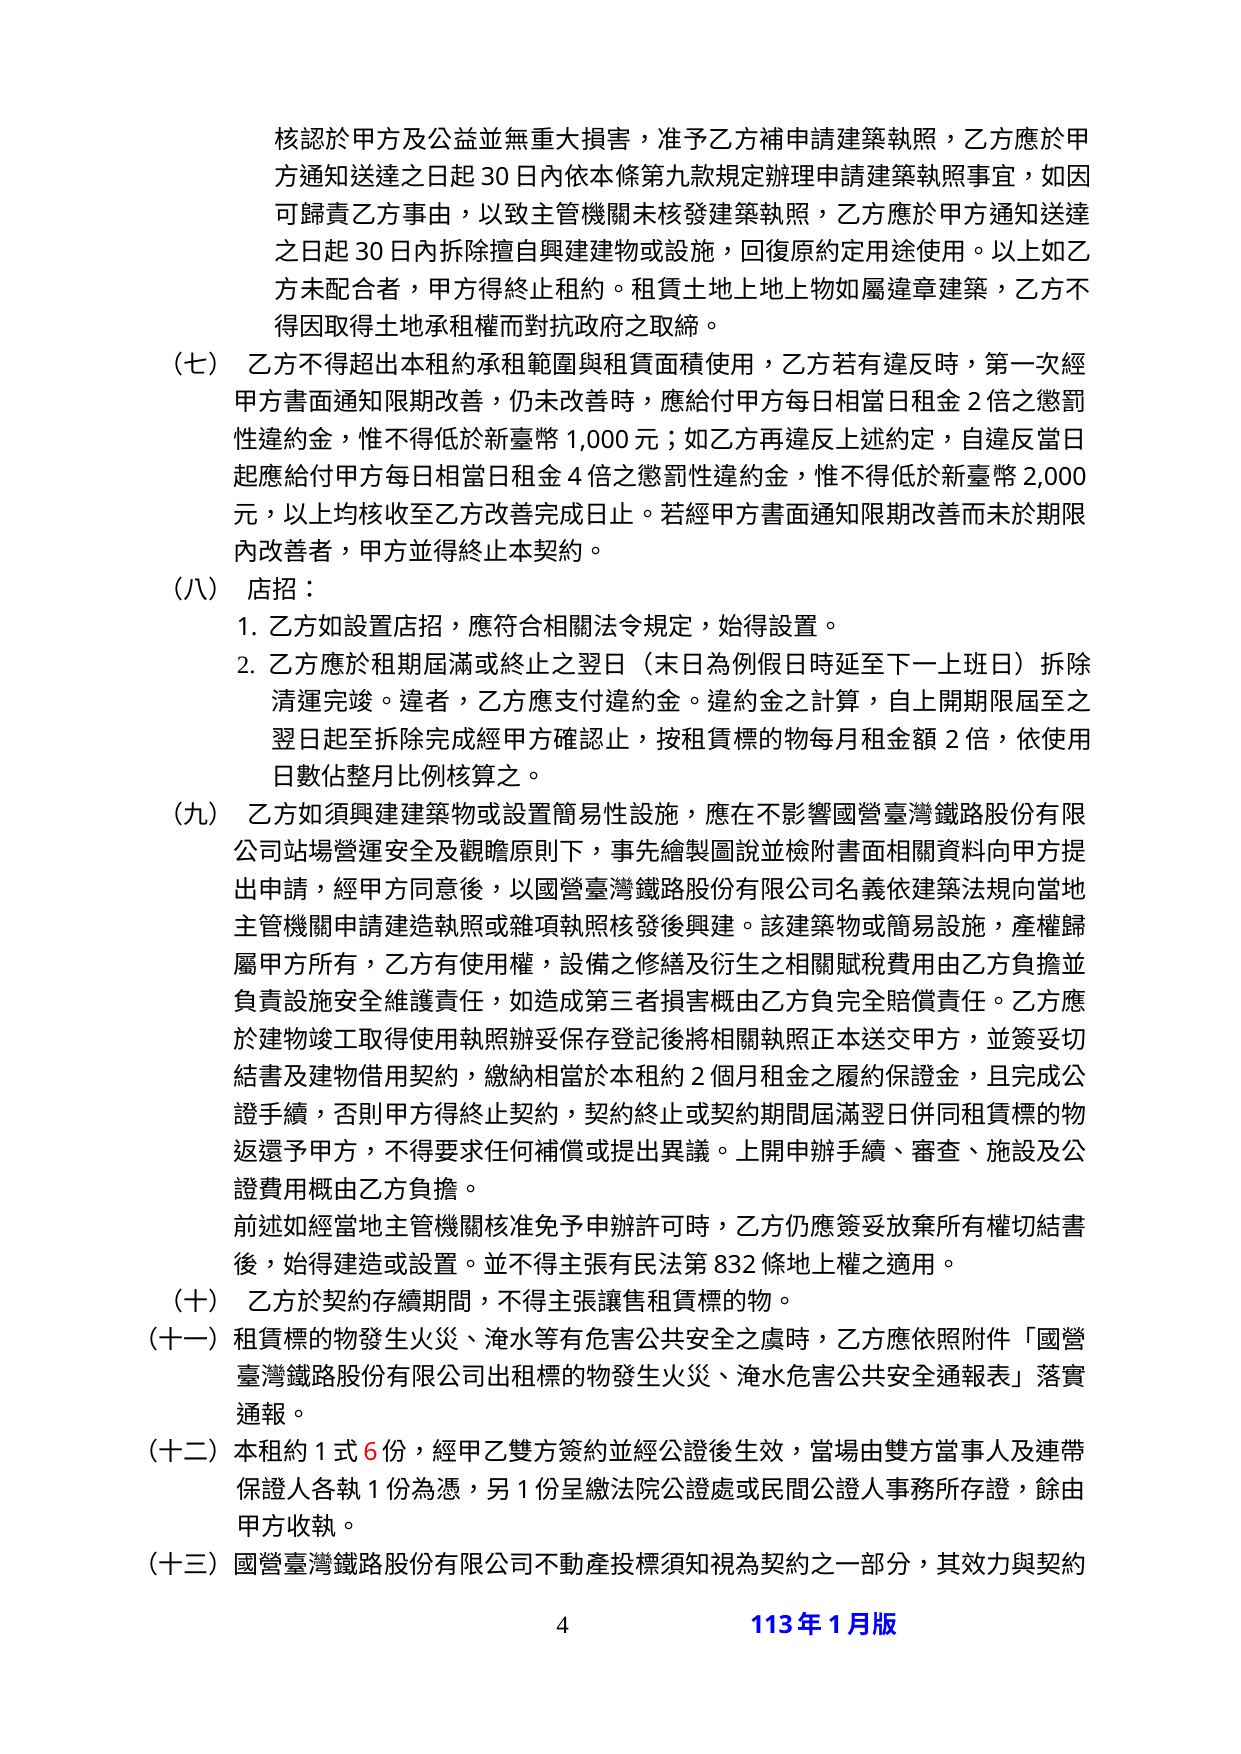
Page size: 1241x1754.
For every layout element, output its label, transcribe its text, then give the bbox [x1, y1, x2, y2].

text 前述如經當地主管機關核准免予申辦許可時，乙方仍應簽妥放棄所有權切結書後，始得建造或設置。並不得主張有民法第832條地上權之適用。 [233, 1206, 1087, 1281]
list 不得擅自在租賃標的物上新建、增建、改建、修建建築改良物、建造（設置）雜項工作物或其他設施。違者，乙方應於甲方通知送達之日起30日內拆除擅自興建建物或設施，如逾期未拆除，乙方應支付違約金。違約金之計算，自上開期限屆至之翌日起至拆除完成經甲方確認止，按租賃標的物每月租金額2倍，依使用日數佔整月比例核算之。如乙方擅自新建、增建、改建、修建建築改良物、建造（設置）雜項工作物或其他設施，經甲方查核認於甲方及公益並無重大損害，准予乙方補申請建築執照，乙方應於甲方通知送達之日起30日內依本條第九款規定辦理申請建築執照事宜，如因可歸責乙方事由，以致主管機關未核發建築執照，乙方應於甲方通知送達之日起30日內拆除擅自興建建物或設施，回復原約定用途使用。以上如乙方未配合者，甲方得終止租約。租賃土地上地上物如屬違章建築，乙方不得因取得土地承租權而對抗政府之取締。 [235, 118, 1092, 343]
list 乙方應於租期屆滿或終止之翌日（末日為例假日時延至下一上班日）拆除清運完竣。違者，乙方應支付違約金。違約金之計算，自上開期限屆至之翌日起至拆除完成經甲方確認止，按租賃標的物每月租金額2倍，依使用日數佔整月比例核算之。 [237, 643, 1092, 793]
list 乙方如設置店招，應符合相關法令規定，始得設置。 [236, 606, 1092, 643]
list 乙方於契約存續期間，不得主張讓售租賃標的物。 [158, 1281, 1087, 1318]
list 本租約1式6份，經甲乙雙方簽約並經公證後生效，當場由雙方當事人及連帶保證人各執1份為憑，另1份呈繳法院公證處或民間公證人事務所存證，餘由甲方收執。 [133, 1431, 1087, 1543]
list 乙方不得超出本租約承租範圍與租賃面積使用，乙方若有違反時，第一次經甲方書面通知限期改善，仍未改善時，應給付甲方每日相當日租金2倍之懲罰性違約金，惟不得低於新臺幣1,000元；如乙方再違反上述約定，自違反當日起應給付甲方每日相當日租金4倍之懲罰性違約金，惟不得低於新臺幣2,000元，以上均核收至乙方改善完成日止。若經甲方書面通知限期改善而未於期限內改善者，甲方並得終止本契約。 [158, 343, 1087, 568]
list 乙方如須興建建築物或設置簡易性設施，應在不影響國營臺灣鐵路股份有限公司站場營運安全及觀瞻原則下，事先繪製圖說並檢附書面相關資料向甲方提出申請，經甲方同意後，以國營臺灣鐵路股份有限公司名義依建築法規向當地主管機關申請建造執照或雜項執照核發後興建。該建築物或簡易設施，產權歸屬甲方所有，乙方有使用權，設備之修繕及衍生之相關賦稅費用由乙方負擔並負責設施安全維護責任，如造成第三者損害概由乙方負完全賠償責任。乙方應於建物竣工取得使用執照辦妥保存登記後將相關執照正本送交甲方，並簽妥切結書及建物借用契約，繳納相當於本租約2個月租金之履約保證金，且完成公證手續，否則甲方得終止契約，契約終止或契約期間屆滿翌日併同租賃標的物返還予甲方，不得要求任何補償或提出異議。上開申辦手續、審查、施設及公證費用概由乙方負擔。 [158, 793, 1087, 1206]
list 國營臺灣鐵路股份有限公司不動產投標須知視為契約之一部分，其效力與契約 [133, 1543, 1087, 1581]
list 店招： [158, 568, 1087, 606]
list 租賃標的物發生火災、淹水等有危害公共安全之虞時，乙方應依照附件「國營臺灣鐵路股份有限公司出租標的物發生火災、淹水危害公共安全通報表」落實通報。 [133, 1318, 1087, 1431]
